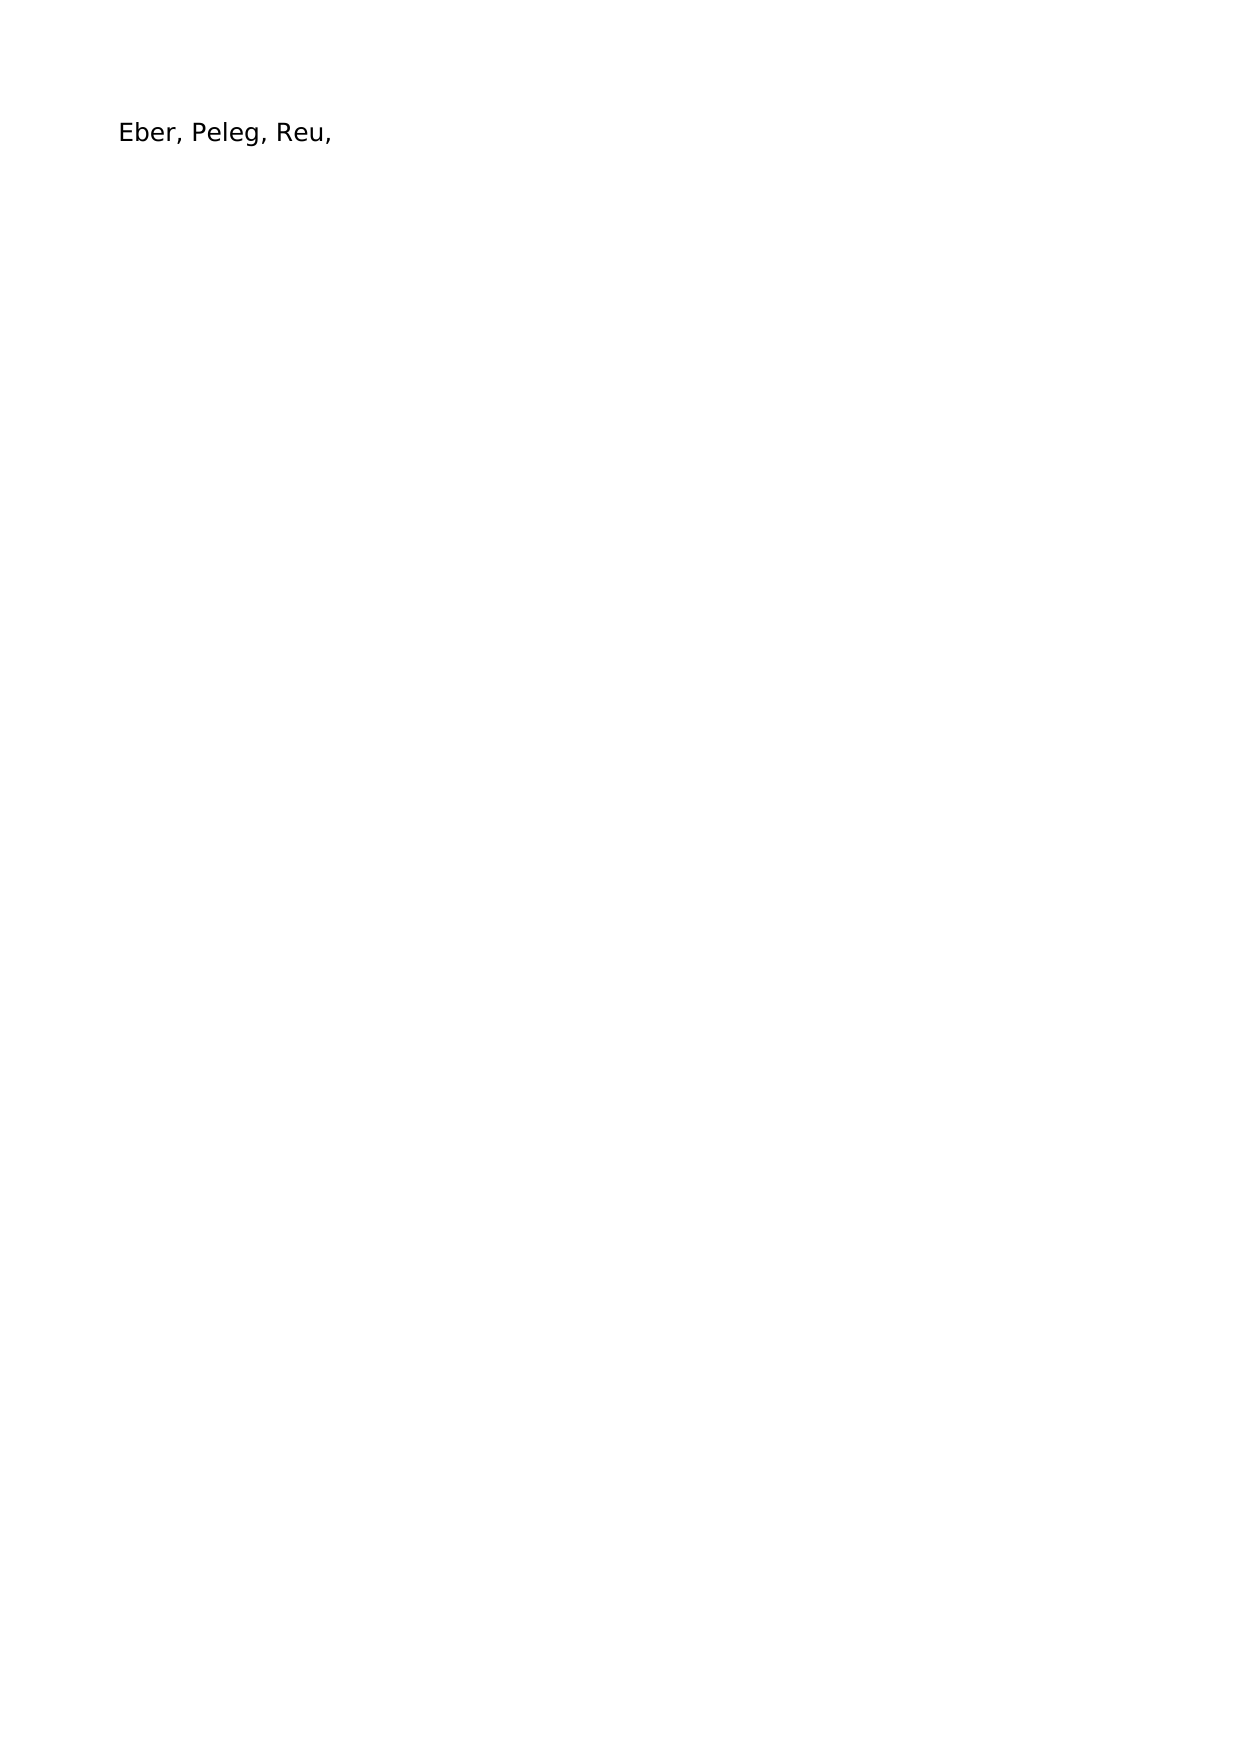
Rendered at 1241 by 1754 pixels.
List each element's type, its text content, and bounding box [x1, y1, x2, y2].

text Eber, Peleg, Reu, [118, 118, 1122, 147]
